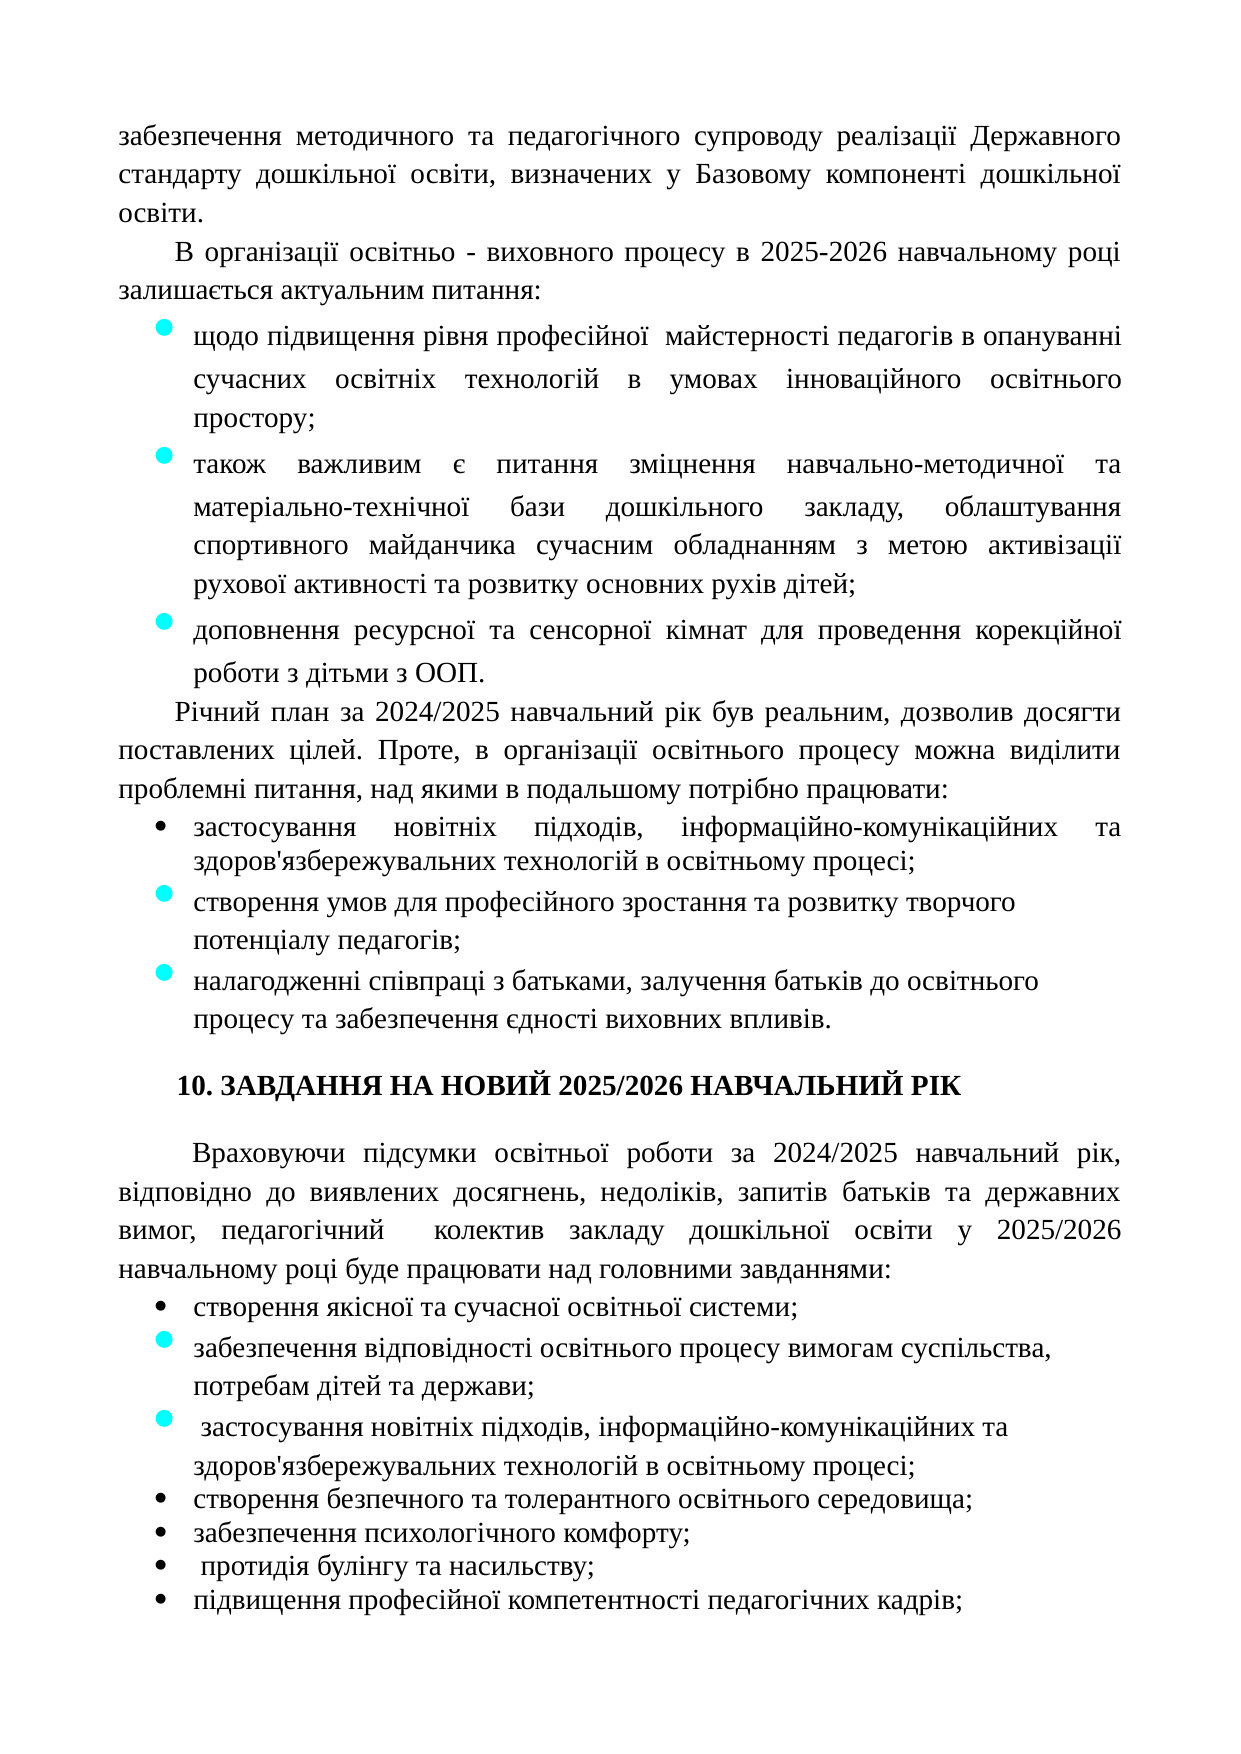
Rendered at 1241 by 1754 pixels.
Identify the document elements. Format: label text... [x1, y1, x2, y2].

list забезпечення психологічного комфорту; [156, 1515, 1122, 1548]
list створення безпечного та толерантного освітнього середовища; [156, 1481, 1122, 1515]
subtitle також важливим є питання зміцнення навчально-методичної та матеріально-технічної бази дошкільного закладу, облаштування спортивного майданчика сучасним обладнанням з метою активізації рухової активності та розвитку основних рухів дітей; [156, 438, 1122, 599]
subtitle В організації освітньо - виховного процесу в 2025-2026 навчальному році залишається актуальним питання: [118, 234, 1122, 306]
text 10. ЗАВДАННЯ НА НОВИЙ 2025/2026 НАВЧАЛЬНИЙ РІК [118, 1068, 1122, 1102]
subtitle Річний план за 2024/2025 навчальний рік був реальним, дозволив досягти поставлених цілей. Проте, в організації освітнього процесу можна виділити проблемні питання, над якими в подальшому потрібно працювати: [118, 694, 1122, 804]
list застосування новітніх підходів, інформаційно-комунікаційних та здоров'язбережувальних технологій в освітньому процесі; [156, 809, 1122, 876]
list підвищення професійної компетентності педагогічних кадрів; [156, 1582, 1122, 1616]
subtitle Враховуючи підсумки освітньої роботи за 2024/2025 навчальний рік, відповідно до виявлених досягнень, недоліків, запитів батьків та державних вимог, педагогічний колектив закладу дошкільної освіти у 2025/2026 навчальному році буде працювати над головними завданнями: [118, 1135, 1122, 1284]
list протидія булінгу та насильству; [156, 1548, 1122, 1582]
list створення якісної та сучасної освітньої системи; [156, 1289, 1122, 1323]
list налагодженні співпраці з батьками, залучення батьків до освітнього процесу та забезпечення єдності виховних впливів. [156, 956, 1122, 1034]
list створення умов для професійного зростання та розвитку творчого потенціалу педагогів; [156, 876, 1122, 956]
list застосування новітніх підходів, інформаційно-комунікаційних та здоров'язбережувальних технологій в освітньому процесі; [156, 1402, 1122, 1481]
list забезпечення відповідності освітнього процесу вимогам суспільства, потребам дітей та держави; [156, 1323, 1122, 1402]
subtitle щодо підвищення рівня професійної майстерності педагогів в опануванні сучасних освітніх технологій в умовах інноваційного освітнього простору; [156, 311, 1122, 433]
subtitle забезпечення методичного та педагогічного супроводу реалізації Державного стандарту дошкільної освіти, визначених у Базовому компоненті дошкільної освіти. [118, 118, 1122, 229]
subtitle доповнення ресурсної та сенсорної кімнат для проведення корекційної роботи з дітьми з ООП. [156, 604, 1122, 689]
